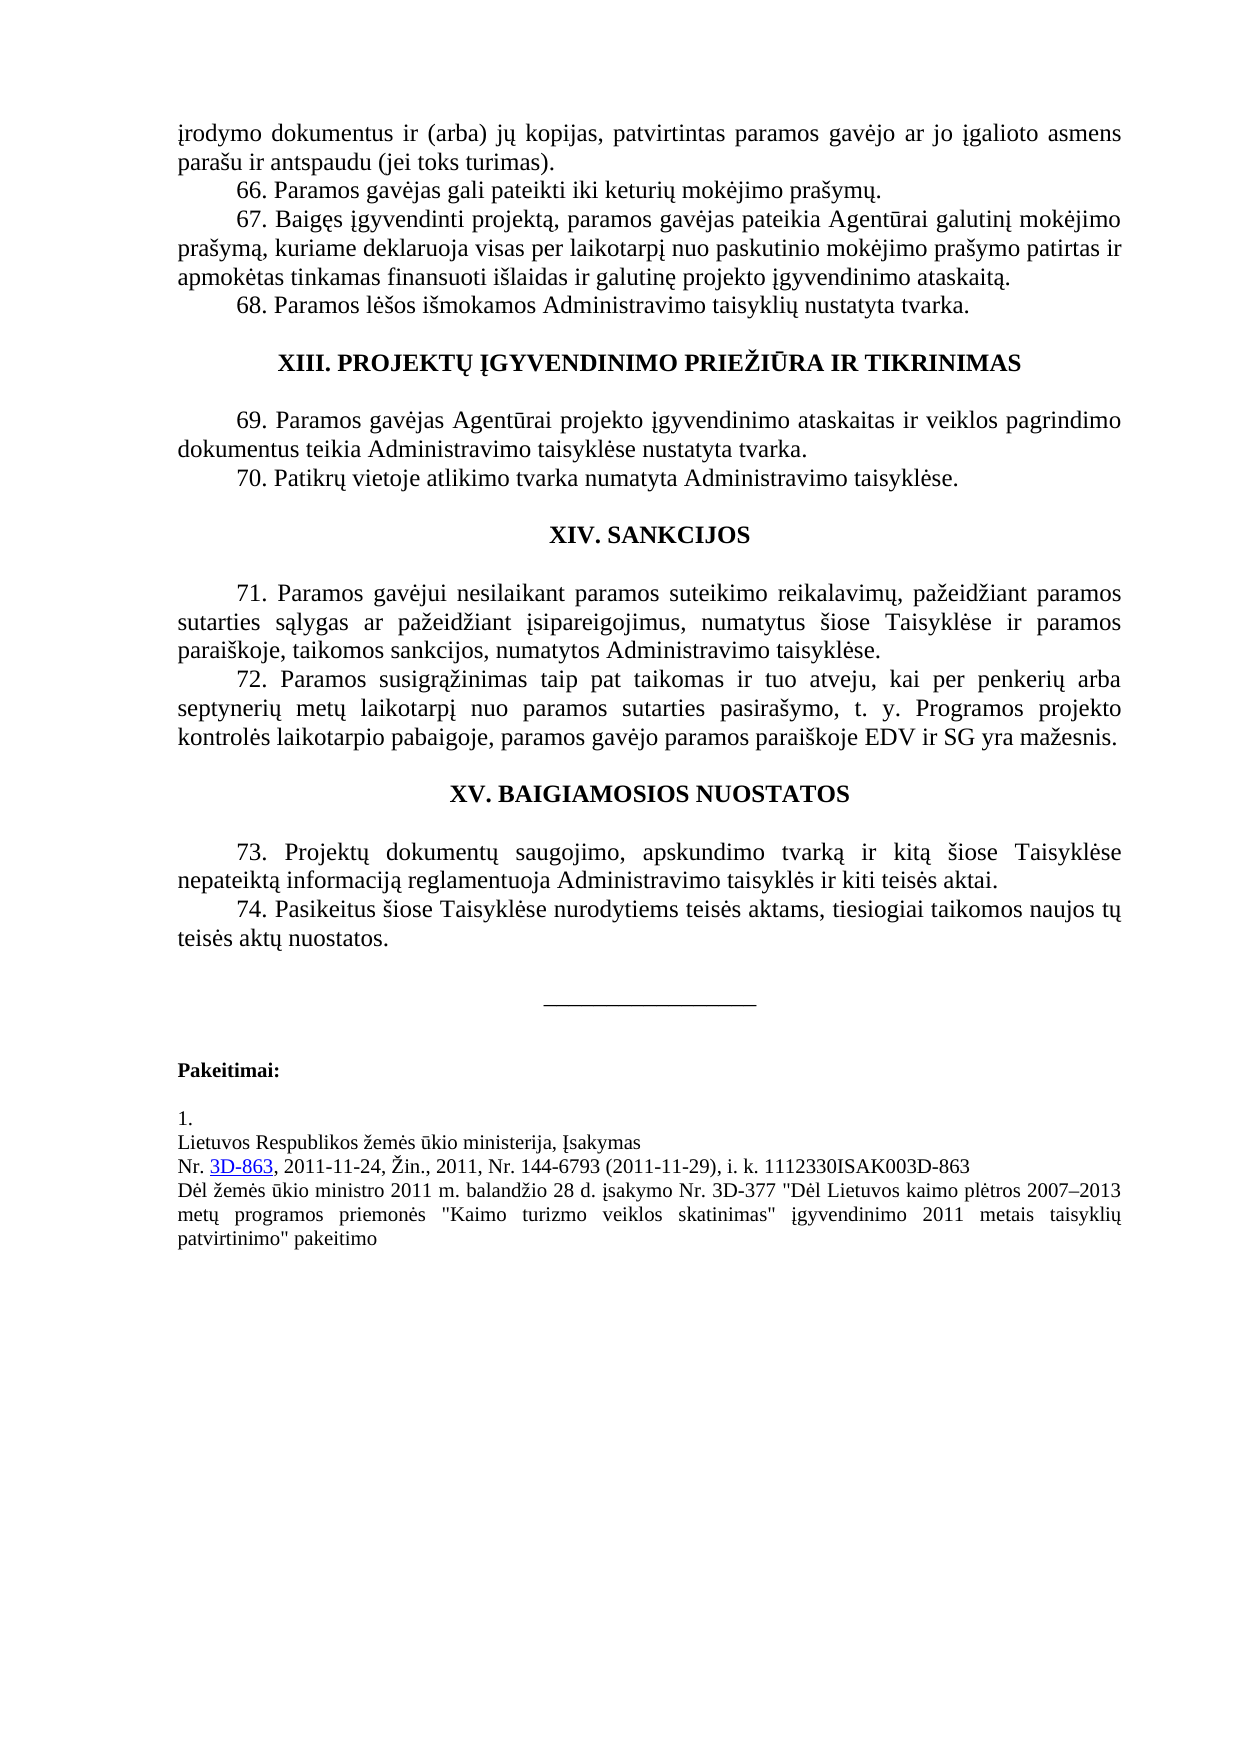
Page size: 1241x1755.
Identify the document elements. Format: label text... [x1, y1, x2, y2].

text _________________ [177, 981, 1122, 1009]
text 70. Patikrų vietoje atlikimo tvarka numatyta Administravimo taisyklėse. [177, 463, 1122, 492]
text Dėl žemės ūkio ministro 2011 m. balandžio 28 d. įsakymo Nr. 3D-377 "Dėl Lietuvos kaimo plėtros 2007–2013 metų programos priemonės "Kaimo turizmo veiklos skatinimas" įgyvendinimo 2011 metais taisyklių patvirtinimo" pakeitimo [177, 1178, 1122, 1250]
text 74. Pasikeitus šiose Taisyklėse nurodytiems teisės aktams, tiesiogiai taikomos naujos tų teisės aktų nuostatos. [177, 894, 1122, 952]
text 73. Projektų dokumentų saugojimo, apskundimo tvarką ir kitą šiose Taisyklėse nepateiktą informaciją reglamentuoja Administravimo taisyklės ir kiti teisės aktai. [177, 837, 1122, 894]
text 69. Paramos gavėjas Agentūrai projekto įgyvendinimo ataskaitas ir veiklos pagrindimo dokumentus teikia Administravimo taisyklėse nustatyta tvarka. [177, 406, 1122, 463]
text XIII. PROJEKTŲ ĮGYVENDINIMO PRIEŽIŪRA IR TIKRINIMAS [177, 348, 1122, 377]
text 67. Baigęs įgyvendinti projektą, paramos gavėjas pateikia Agentūrai galutinį mokėjimo prašymą, kuriame deklaruoja visas per laikotarpį nuo paskutinio mokėjimo prašymo patirtas ir apmokėtas tinkamas finansuoti išlaidas ir galutinę projekto įgyvendinimo ataskaitą. [177, 204, 1122, 291]
text 68. Paramos lėšos išmokamos Administravimo taisyklių nustatyta tvarka. [177, 291, 1122, 319]
text XIV. SANKCIJOS [177, 521, 1122, 549]
text 1. [177, 1106, 1122, 1130]
text 72. Paramos susigrąžinimas taip pat taikomas ir tuo atveju, kai per penkerių arba septynerių metų laikotarpį nuo paramos sutarties pasirašymo, t. y. Programos projekto kontrolės laikotarpio pabaigoje, paramos gavėjo paramos paraiškoje EDV ir SG yra mažesnis. [177, 664, 1122, 751]
text Pakeitimai: [177, 1057, 1122, 1082]
text 71. Paramos gavėjui nesilaikant paramos suteikimo reikalavimų, pažeidžiant paramos sutarties sąlygas ar pažeidžiant įsipareigojimus, numatytus šiose Taisyklėse ir paramos paraiškoje, taikomos sankcijos, numatytos Administravimo taisyklėse. [177, 578, 1122, 664]
text 66. Paramos gavėjas gali pateikti iki keturių mokėjimo prašymų. [177, 176, 1122, 204]
text Nr. 3D-863, 2011-11-24, Žin., 2011, Nr. 144-6793 (2011-11-29), i. k. 1112330ISAK003D-863 [177, 1154, 1122, 1178]
text įrodymo dokumentus ir (arba) jų kopijas, patvirtintas paramos gavėjo ar jo įgalioto asmens parašu ir antspaudu (jei toks turimas). [177, 118, 1122, 176]
text XV. BAIGIAMOSIOS NUOSTATOS [177, 779, 1122, 808]
text Lietuvos Respublikos žemės ūkio ministerija, Įsakymas [177, 1130, 1122, 1154]
